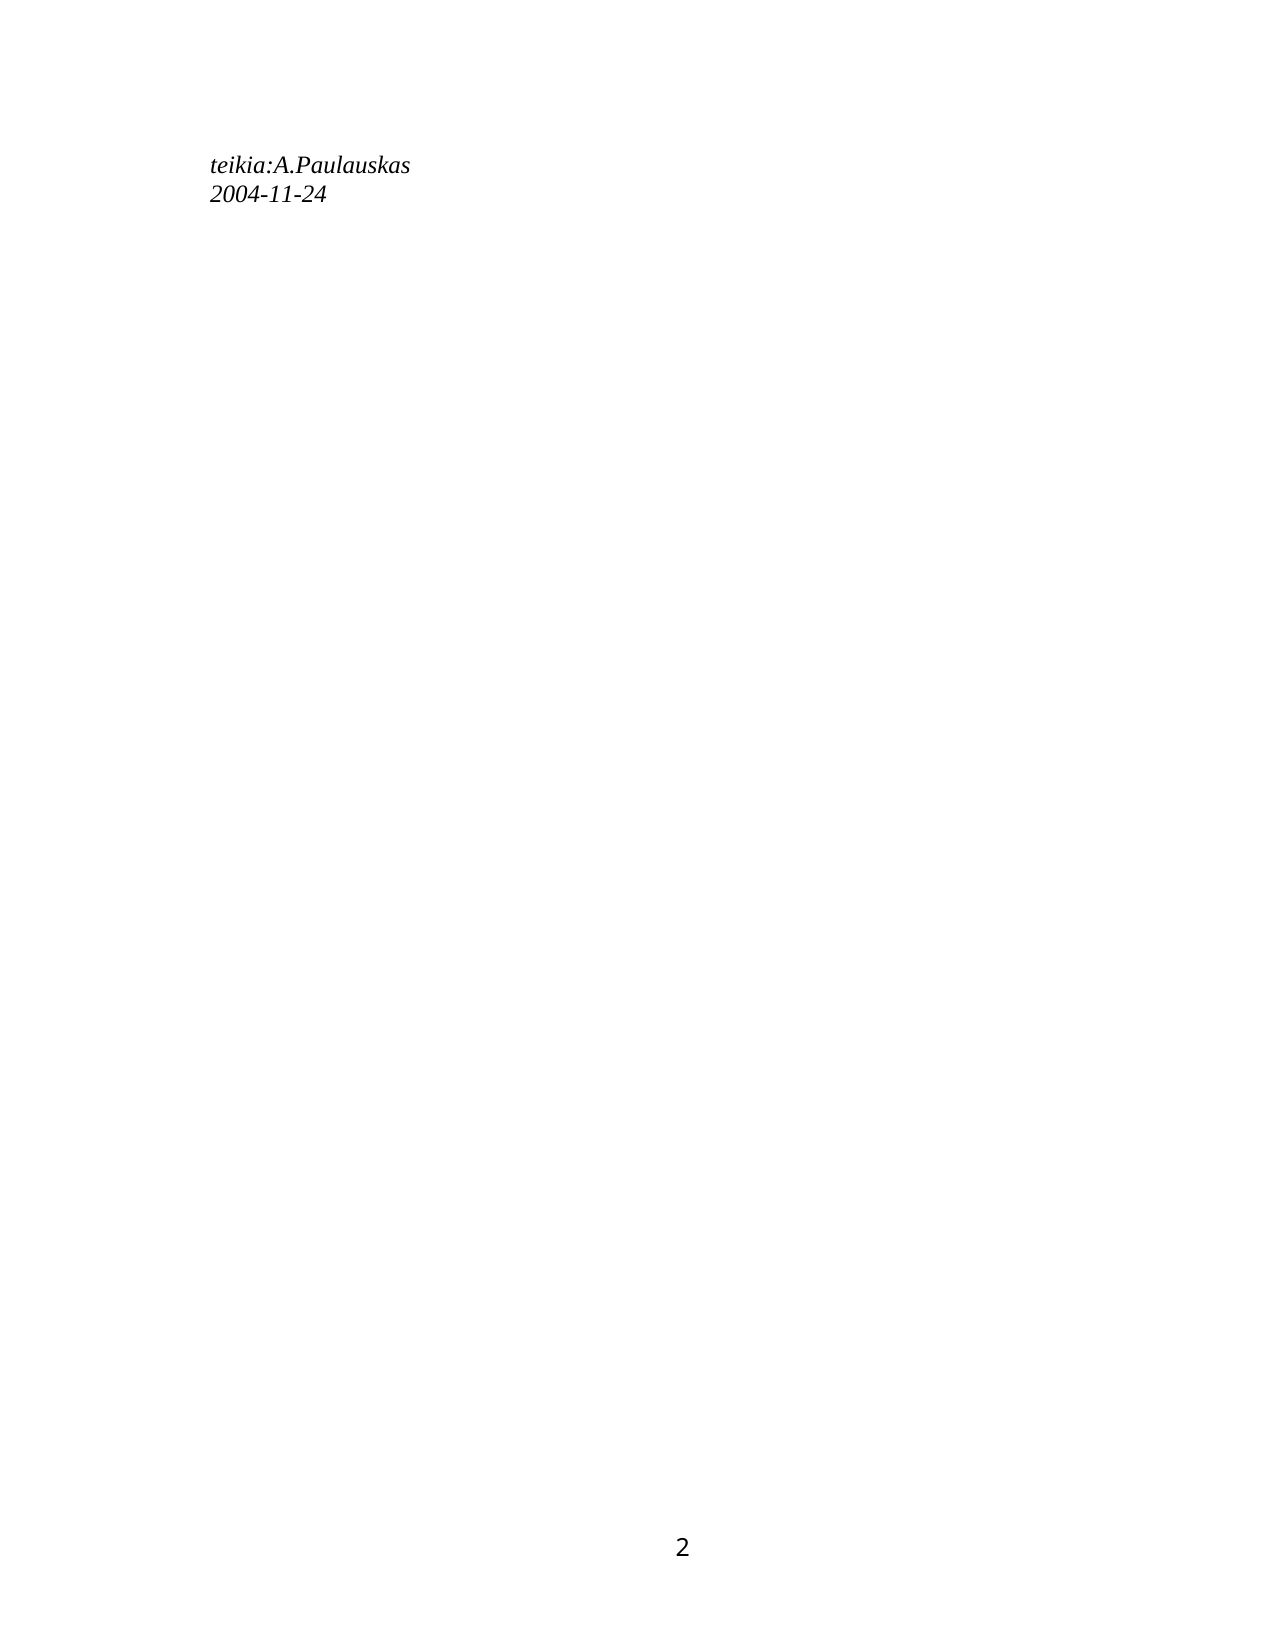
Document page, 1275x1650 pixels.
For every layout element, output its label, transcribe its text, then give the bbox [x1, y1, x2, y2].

text 2004-11-24 [210, 179, 1155, 207]
text teikia:A.Paulauskas [210, 150, 1155, 179]
